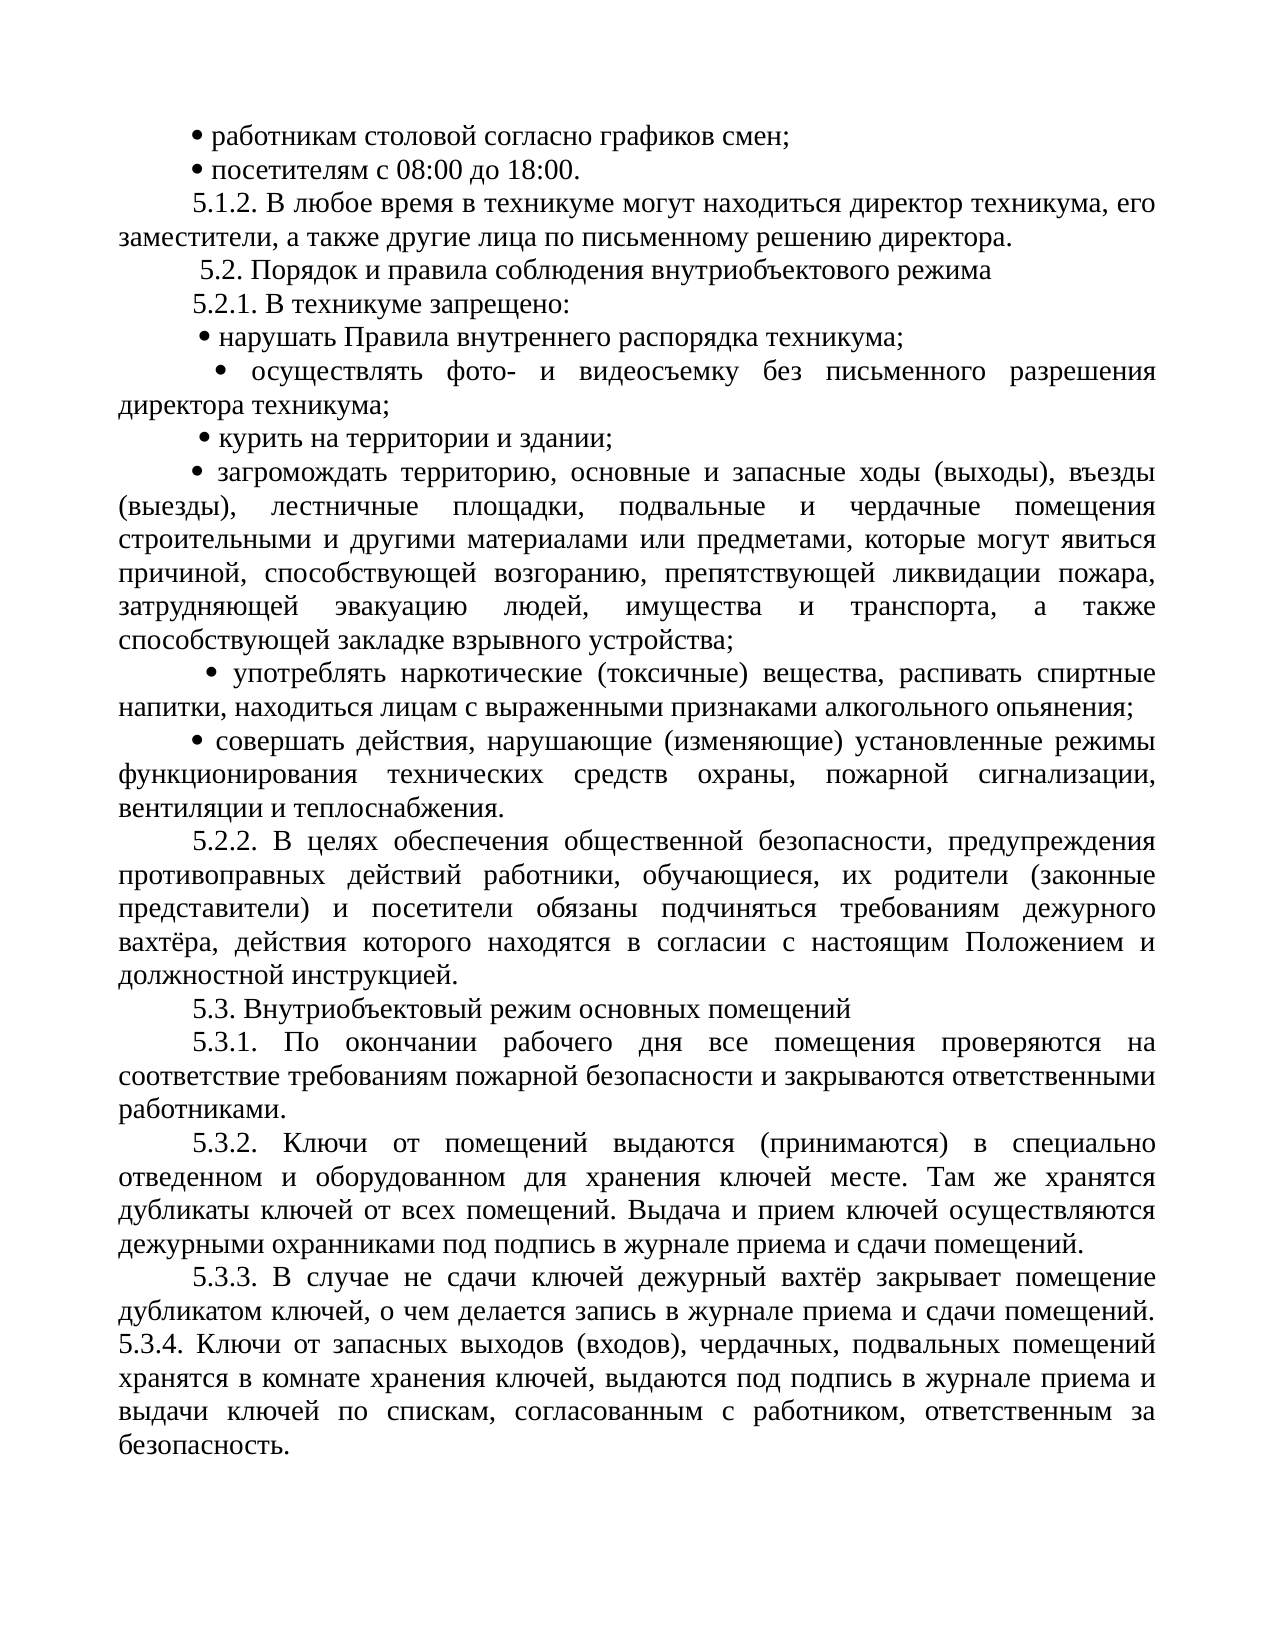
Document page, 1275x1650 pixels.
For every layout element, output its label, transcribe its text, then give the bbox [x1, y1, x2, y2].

text  осуществлять фото- и видеосъемку без письменного разрешения директора техникума; [118, 353, 1157, 420]
text  посетителям с 08:00 до 18:00. [118, 152, 1157, 185]
text 5.3.2. Ключи от помещений выдаются (принимаются) в специально отведенном и оборудованном для хранения ключей месте. Там же хранятся дубликаты ключей от всех помещений. Выдача и прием ключей осуществляются дежурными охранниками под подпись в журнале приема и сдачи помещений. [118, 1125, 1157, 1259]
text  курить на территории и здании; [118, 420, 1157, 454]
text 5.2.1. В техникуме запрещено: [118, 286, 1157, 319]
text 5.2.2. В целях обеспечения общественной безопасности, предупреждения противоправных действий работники, обучающиеся, их родители (законные представители) и посетители обязаны подчиняться требованиям дежурного вахтёра, действия которого находятся в согласии с настоящим Положением и должностной инструкцией. [118, 823, 1157, 991]
text 5.3.3. В случае не сдачи ключей дежурный вахтёр закрывает помещение дубликатом ключей, о чем делается запись в журнале приема и сдачи помещений. 5.3.4. Ключи от запасных выходов (входов), чердачных, подвальных помещений хранятся в комнате хранения ключей, выдаются под подпись в журнале приема и выдачи ключей по спискам, согласованным с работником, ответственным за безопасность. [118, 1259, 1157, 1461]
text  нарушать Правила внутреннего распорядка техникума; [118, 319, 1157, 353]
text 5.3. Внутриобъектовый режим основных помещений [118, 991, 1157, 1024]
text 5.2. Порядок и правила соблюдения внутриобъектового режима [118, 252, 1157, 286]
text 5.3.1. По окончании рабочего дня все помещения проверяются на соответствие требованиям пожарной безопасности и закрываются ответственными работниками. [118, 1024, 1157, 1125]
text  работникам столовой согласно графиков смен; [118, 118, 1157, 152]
text  загромождать территорию, основные и запасные ходы (выходы), въезды (выезды), лестничные площадки, подвальные и чердачные помещения строительными и другими материалами или предметами, которые могут явиться причиной, способствующей возгоранию, препятствующей ликвидации пожара, затрудняющей эвакуацию людей, имущества и транспорта, а также способствующей закладке взрывного устройства; [118, 454, 1157, 655]
text  совершать действия, нарушающие (изменяющие) установленные режимы функционирования технических средств охраны, пожарной сигнализации, вентиляции и теплоснабжения. [118, 723, 1157, 823]
text  употреблять наркотические (токсичные) вещества, распивать спиртные напитки, находиться лицам с выраженными признаками алкогольного опьянения; [118, 655, 1157, 723]
text 5.1.2. В любое время в техникуме могут находиться директор техникума, его заместители, а также другие лица по письменному решению директора. [118, 185, 1157, 252]
